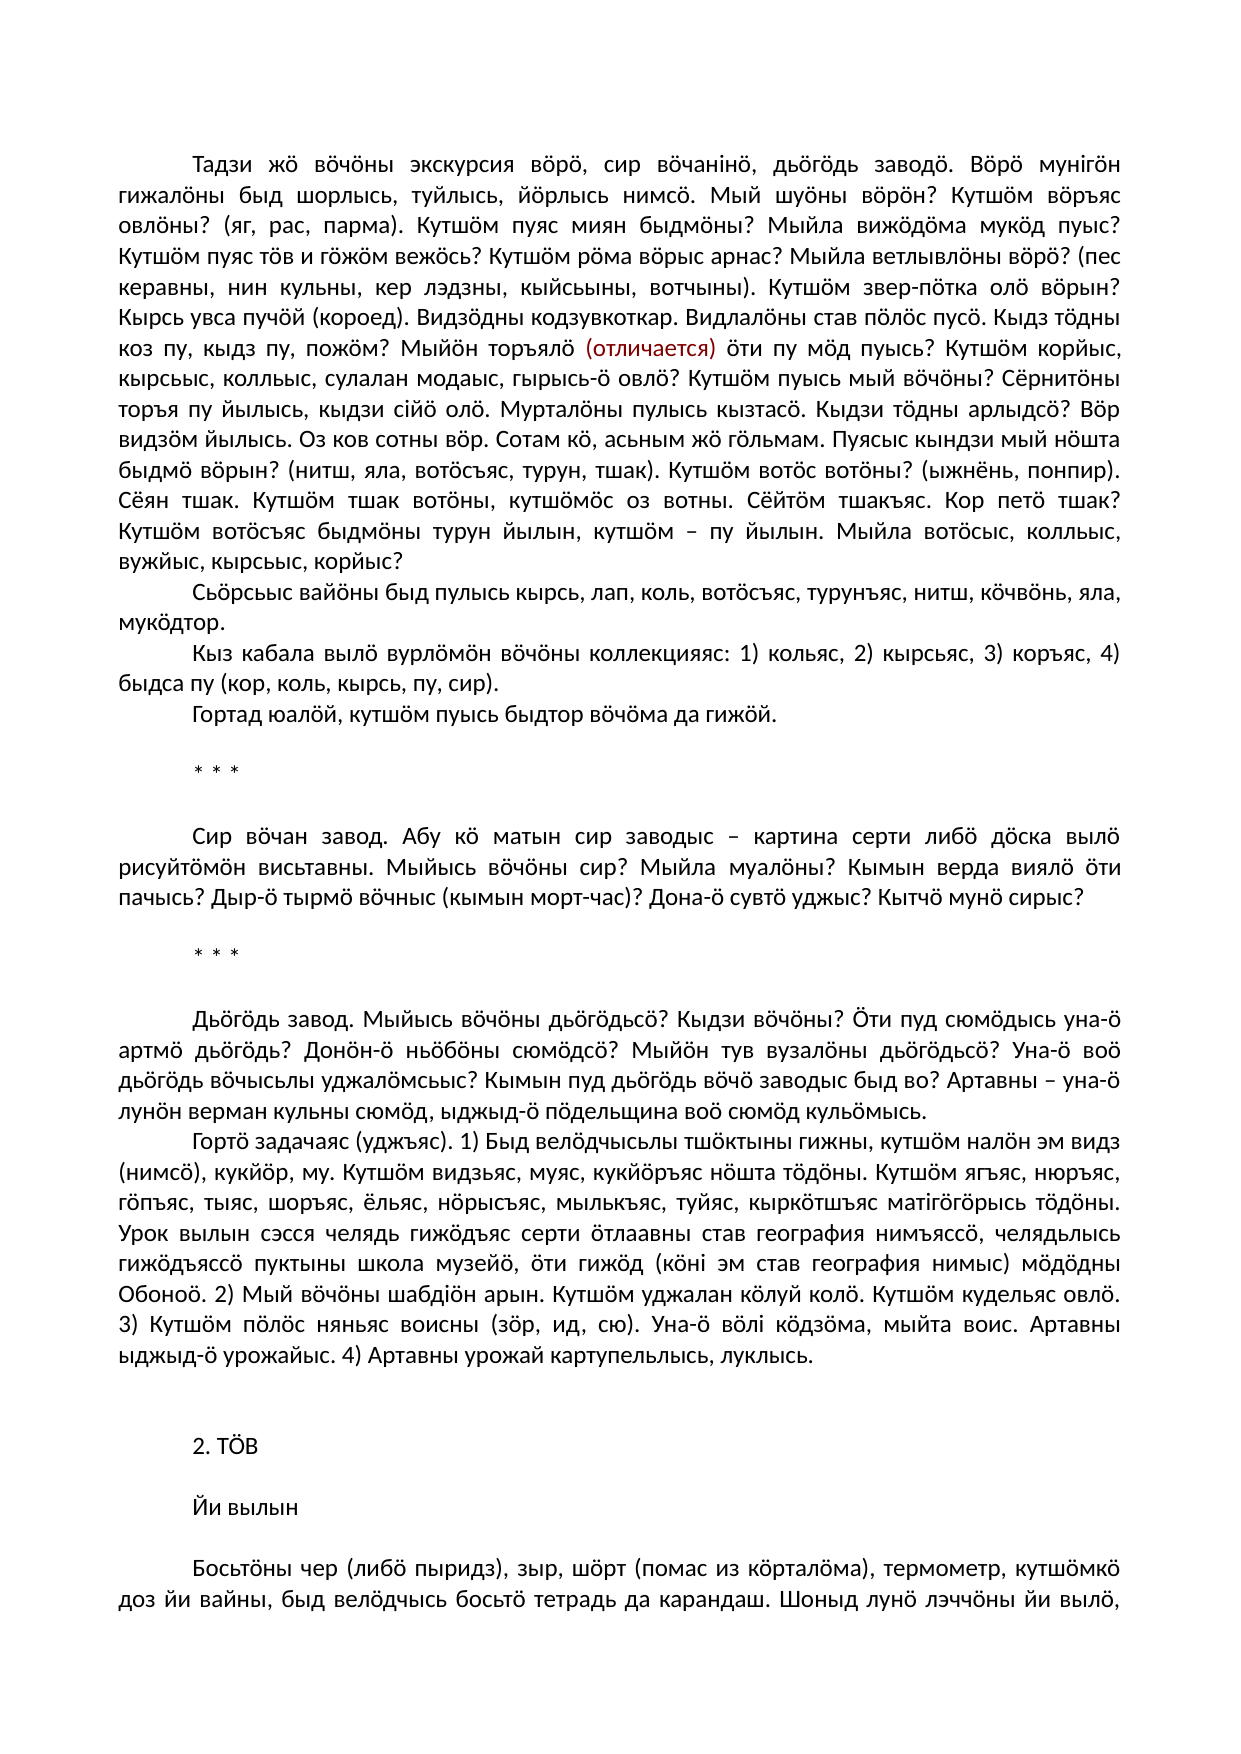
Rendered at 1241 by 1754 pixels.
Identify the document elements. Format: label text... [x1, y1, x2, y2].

text * * * [118, 759, 1122, 789]
text * * * [118, 942, 1122, 973]
text 2. ТӦВ [118, 1431, 1122, 1461]
text Йи вылын [118, 1492, 1122, 1522]
text Кыз кабала вылӧ вурлӧмӧн вӧчӧны коллекцияяс: 1) кольяс, 2) кырсьяс, 3) коръяс, 4) быдса пу (кор, коль, кырсь, пу, сир). [118, 637, 1122, 698]
text Тадзи жӧ вӧчӧны экскурсия вӧрӧ, сир вӧчанінӧ, дьӧгӧдь заводӧ. Вӧрӧ мунігӧн гижалӧны быд шорлысь, туйлысь, йӧрлысь нимсӧ. Мый шуӧны вӧрӧн? Кутшӧм вӧръяс овлӧны? (яг, рас, парма). Кутшӧм пуяс миян быдмӧны? Мыйла вижӧдӧма мукӧд пуыс? Кутшӧм пуяс тӧв и гӧжӧм вежӧсь? Кутшӧм рӧма вӧрыс арнас? Мыйла ветлывлӧны вӧрӧ? (пес керавны, нин кульны, кер лэдзны, кыйсьыны, вотчыны). Кутшӧм звер-пӧтка олӧ вӧрын? Кырсь увса пучӧй (короед). Видзӧдны кодзувкоткар. Видлалӧны став пӧлӧс пусӧ. Кыдз тӧдны коз пу, кыдз пу, пожӧм? Мыйӧн торъялӧ (отличается) ӧти пу мӧд пуысь? Кутшӧм корйыс, кырсьыс, колльыс, сулалан модаыс, гырысь-ӧ овлӧ? Кутшӧм пуысь мый вӧчӧны? Сёрнитӧны торъя пу йылысь, кыдзи сійӧ олӧ. Мурталӧны пулысь кызтасӧ. Кыдзи тӧдны арлыдсӧ? Вӧр видзӧм йылысь. Оз ков сотны вӧр. Сотам кӧ, асьным жӧ гӧльмам. Пуясыс кындзи мый нӧшта быдмӧ вӧрын? (нитш, яла, вотӧсъяс, турун, тшак). Кутшӧм вотӧс вотӧны? (ыжнёнь, понпир). Сёян тшак. Кутшӧм тшак вотӧны, кутшӧмӧс оз вотны. Сёйтӧм тшакъяс. Кор петӧ тшак? Кутшӧм вотӧсъяс быдмӧны турун йылын, кутшӧм – пу йылын. Мыйла вотӧсыс, колльыс, вужйыс, кырсьыс, корйыс? [118, 149, 1122, 576]
text Босьтӧны чер (либӧ пыридз), зыр, шӧрт (помас из кӧрталӧма), термометр, кутшӧмкӧ доз йи вайны, быд велӧдчысь босьтӧ тетрадь да карандаш. Шоныд лунӧ лэччӧны йи вылӧ, [118, 1553, 1122, 1614]
text Гортад юалӧй, кутшӧм пуысь быдтор вӧчӧма да гижӧй. [118, 698, 1122, 728]
text Сир вӧчан завод. Абу кӧ матын сир заводыс – картина серти либӧ дӧска вылӧ рисуйтӧмӧн висьтавны. Мыйысь вӧчӧны сир? Мыйла муалӧны? Кымын верда виялӧ ӧти пачысь? Дыр-ӧ тырмӧ вӧчныс (кымын морт-час)? Дона-ӧ сувтӧ уджыс? Кытчӧ мунӧ сирыс? [118, 820, 1122, 912]
text Сьӧрсьыс вайӧны быд пулысь кырсь, лап, коль, вотӧсъяс, турунъяс, нитш, кӧчвӧнь, яла, мукӧдтор. [118, 576, 1122, 637]
text Гортӧ задачаяс (уджъяс). 1) Быд велӧдчысьлы тшӧктыны гижны, кутшӧм налӧн эм видз (нимсӧ), кукйӧр, му. Кутшӧм видзьяс, муяс, кукйӧръяс нӧшта тӧдӧны. Кутшӧм ягъяс, нюръяс, гӧпъяс, тыяс, шоръяс, ёльяс, нӧрысъяс, мылькъяс, туйяс, кыркӧтшъяс матігӧгӧрысь тӧдӧны. Урок вылын сэсся челядь гижӧдъяс серти ӧтлаавны став география нимъяссӧ, челядьлысь гижӧдъяссӧ пуктыны школа музейӧ, ӧти гижӧд (кӧні эм став география нимыс) мӧдӧдны Обоноӧ. 2) Мый вӧчӧны шабдіӧн арын. Кутшӧм уджалан кӧлуй колӧ. Кутшӧм кудельяс овлӧ. 3) Кутшӧм пӧлӧс няньяс воисны (зӧр, ид, сю). Уна-ӧ вӧлі кӧдзӧма, мыйта воис. Артавны ыджыд-ӧ урожайыс. 4) Артавны урожай картупельлысь, луклысь. [118, 1125, 1122, 1369]
text Дьӧгӧдь завод. Мыйысь вӧчӧны дьӧгӧдьсӧ? Кыдзи вӧчӧны? Ӧти пуд сюмӧдысь уна-ӧ артмӧ дьӧгӧдь? Донӧн-ӧ ньӧбӧны сюмӧдсӧ? Мыйӧн тув вузалӧны дьӧгӧдьсӧ? Уна-ӧ воӧ дьӧгӧдь вӧчысьлы уджалӧмсьыс? Кымын пуд дьӧгӧдь вӧчӧ заводыс быд во? Артавны – уна-ӧ лунӧн верман кульны сюмӧд, ыджыд-ӧ пӧдельщина воӧ сюмӧд кульӧмысь. [118, 1003, 1122, 1125]
